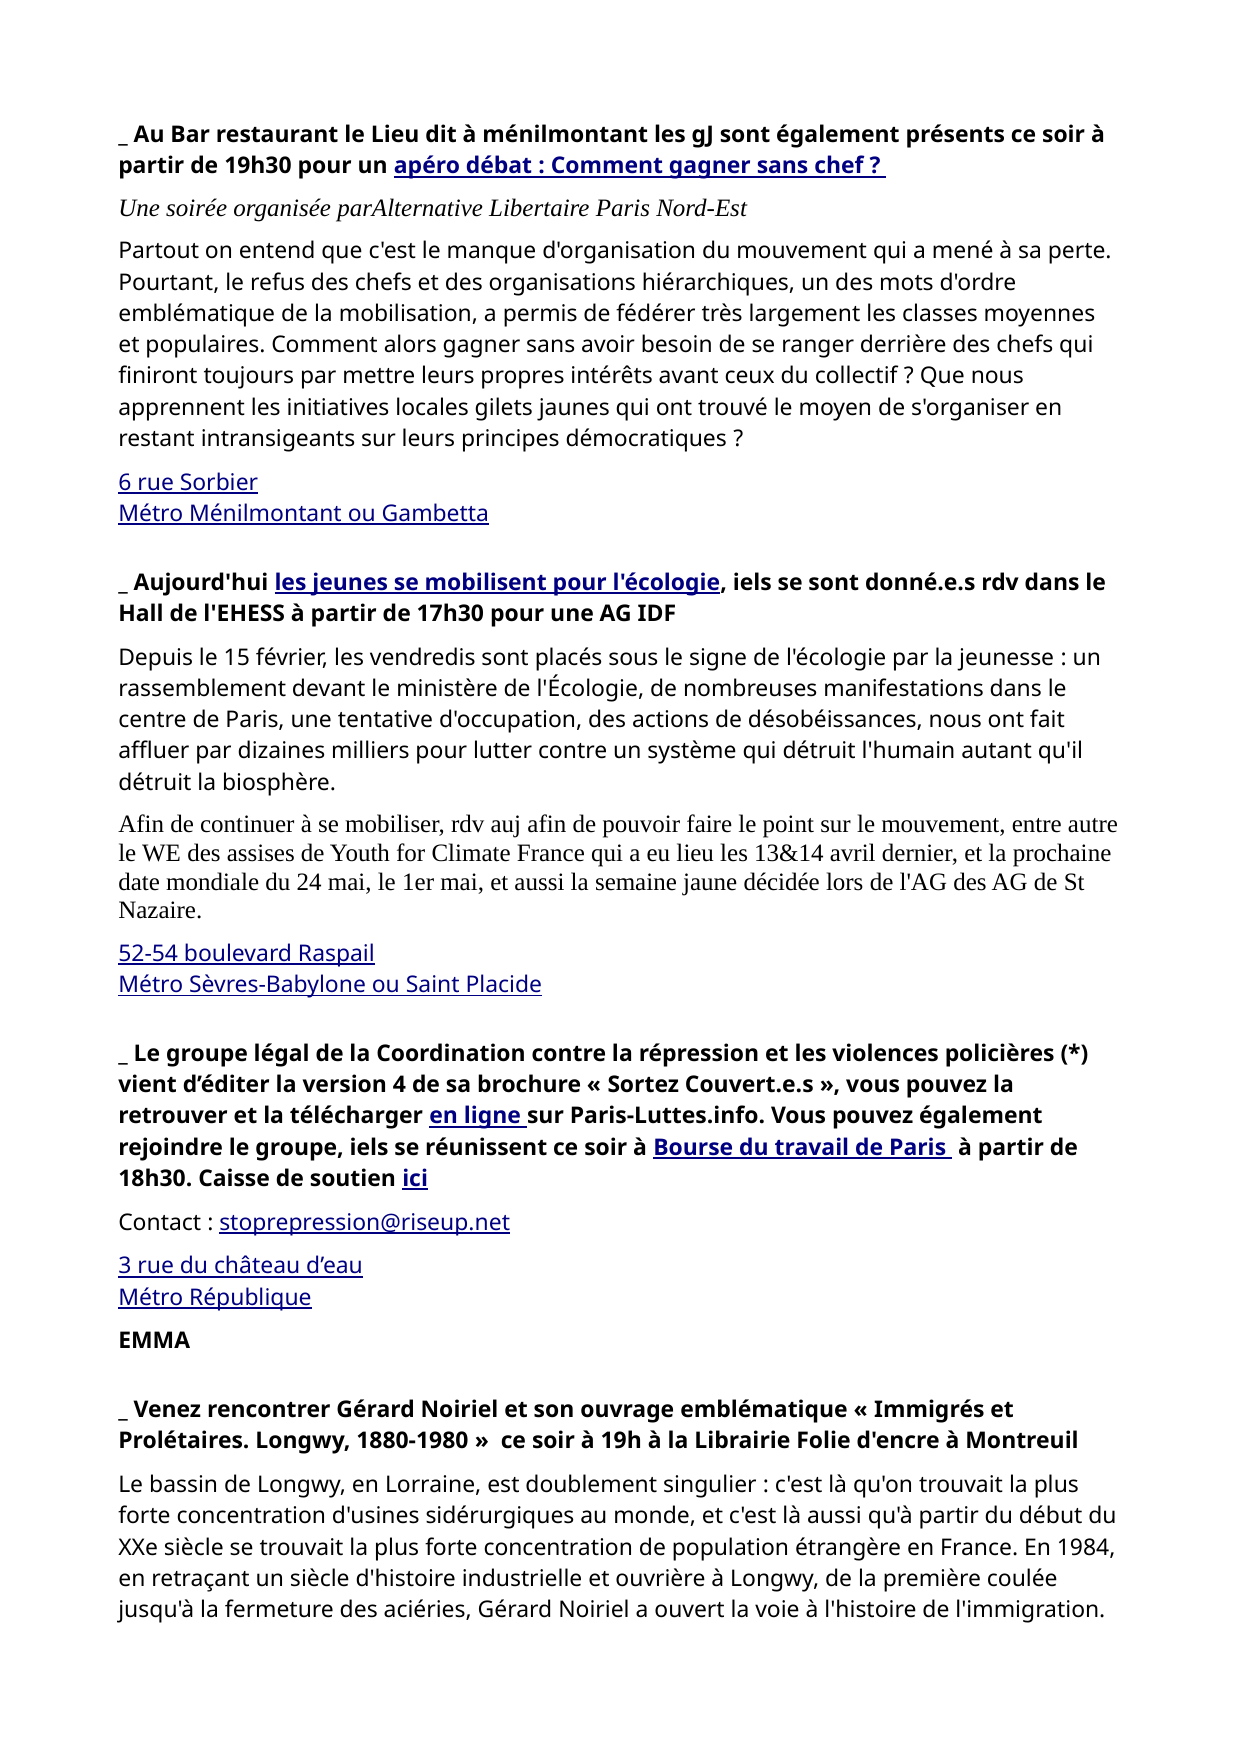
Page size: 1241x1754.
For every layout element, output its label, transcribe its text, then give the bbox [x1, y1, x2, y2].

subtitle _ Venez rencontrer Gérard Noiriel et son ouvrage emblématique « Immigrés et Prolétaires. Longwy, 1880-1980 » ce soir à 19h à la Librairie Folie d'encre à Montreuil [118, 1393, 1122, 1456]
text 3 rue du château d’eau Métro République [118, 1249, 1122, 1312]
subtitle _ Le groupe légal de la Coordination contre la répression et les violences policières (*) vient d’éditer la version 4 de sa brochure « Sortez Couvert.e.s », vous pouvez la retrouver et la télécharger en ligne sur Paris-Luttes.info. Vous pouvez également rejoindre le groupe, iels se réunissent ce soir à Bourse du travail de Paris à partir de 18h30. Caisse de soutien ici [118, 1037, 1122, 1193]
subtitle _ Au Bar restaurant le Lieu dit à ménilmontant les gJ sont également présents ce soir à partir de 19h30 pour un apéro débat : Comment gagner sans chef ? [118, 118, 1122, 181]
text Contact : stoprepression@riseup.net [118, 1206, 1122, 1237]
text Le bassin de Longwy, en Lorraine, est doublement singulier : c'est là qu'on trouvait la plus forte concentration d'usines sidérurgiques au monde, et c'est là aussi qu'à partir du début du XXe siècle se trouvait la plus forte concentration de population étrangère en France. En 1984, en retraçant un siècle d'histoire industrielle et ouvrière à Longwy, de la première coulée jusqu'à la fermeture des aciéries, Gérard Noiriel a ouvert la voie à l'histoire de l'immigration. [118, 1468, 1122, 1624]
text Une soirée organisée parAlternative Libertaire Paris Nord-Est [118, 193, 1122, 222]
text EMMA [118, 1324, 1122, 1356]
text 52-54 boulevard Raspail Métro Sèvres-Babylone ou Saint Placide [118, 937, 1122, 999]
text Afin de continuer à se mobiliser, rdv auj afin de pouvoir faire le point sur le mouvement, entre autre le WE des assises de Youth for Climate France qui a eu lieu les 13&14 avril dernier, et la prochaine date mondiale du 24 mai, le 1er mai, et aussi la semaine jaune décidée lors de l'AG des AG de St Nazaire. [118, 809, 1122, 924]
subtitle _ Aujourd'hui les jeunes se mobilisent pour l'écologie, iels se sont donné.e.s rdv dans le Hall de l'EHESS à partir de 17h30 pour une AG IDF [118, 566, 1122, 628]
text Partout on entend que c'est le manque d'organisation du mouvement qui a mené à sa perte. Pourtant, le refus des chefs et des organisations hiérarchiques, un des mots d'ordre emblématique de la mobilisation, a permis de fédérer très largement les classes moyennes et populaires. Comment alors gagner sans avoir besoin de se ranger derrière des chefs qui finiront toujours par mettre leurs propres intérêts avant ceux du collectif ? Que nous apprennent les initiatives locales gilets jaunes qui ont trouvé le moyen de s'organiser en restant intransigeants sur leurs principes démocratiques ? [118, 234, 1122, 453]
text Depuis le 15 février, les vendredis sont placés sous le signe de l'écologie par la jeunesse : un rassemblement devant le ministère de l'Écologie, de nombreuses manifestations dans le centre de Paris, une tentative d'occupation, des actions de désobéissances, nous ont fait affluer par dizaines milliers pour lutter contre un système qui détruit l'humain autant qu'il détruit la biosphère. [118, 641, 1122, 797]
text 6 rue Sorbier Métro Ménilmontant ou Gambetta [118, 466, 1122, 528]
